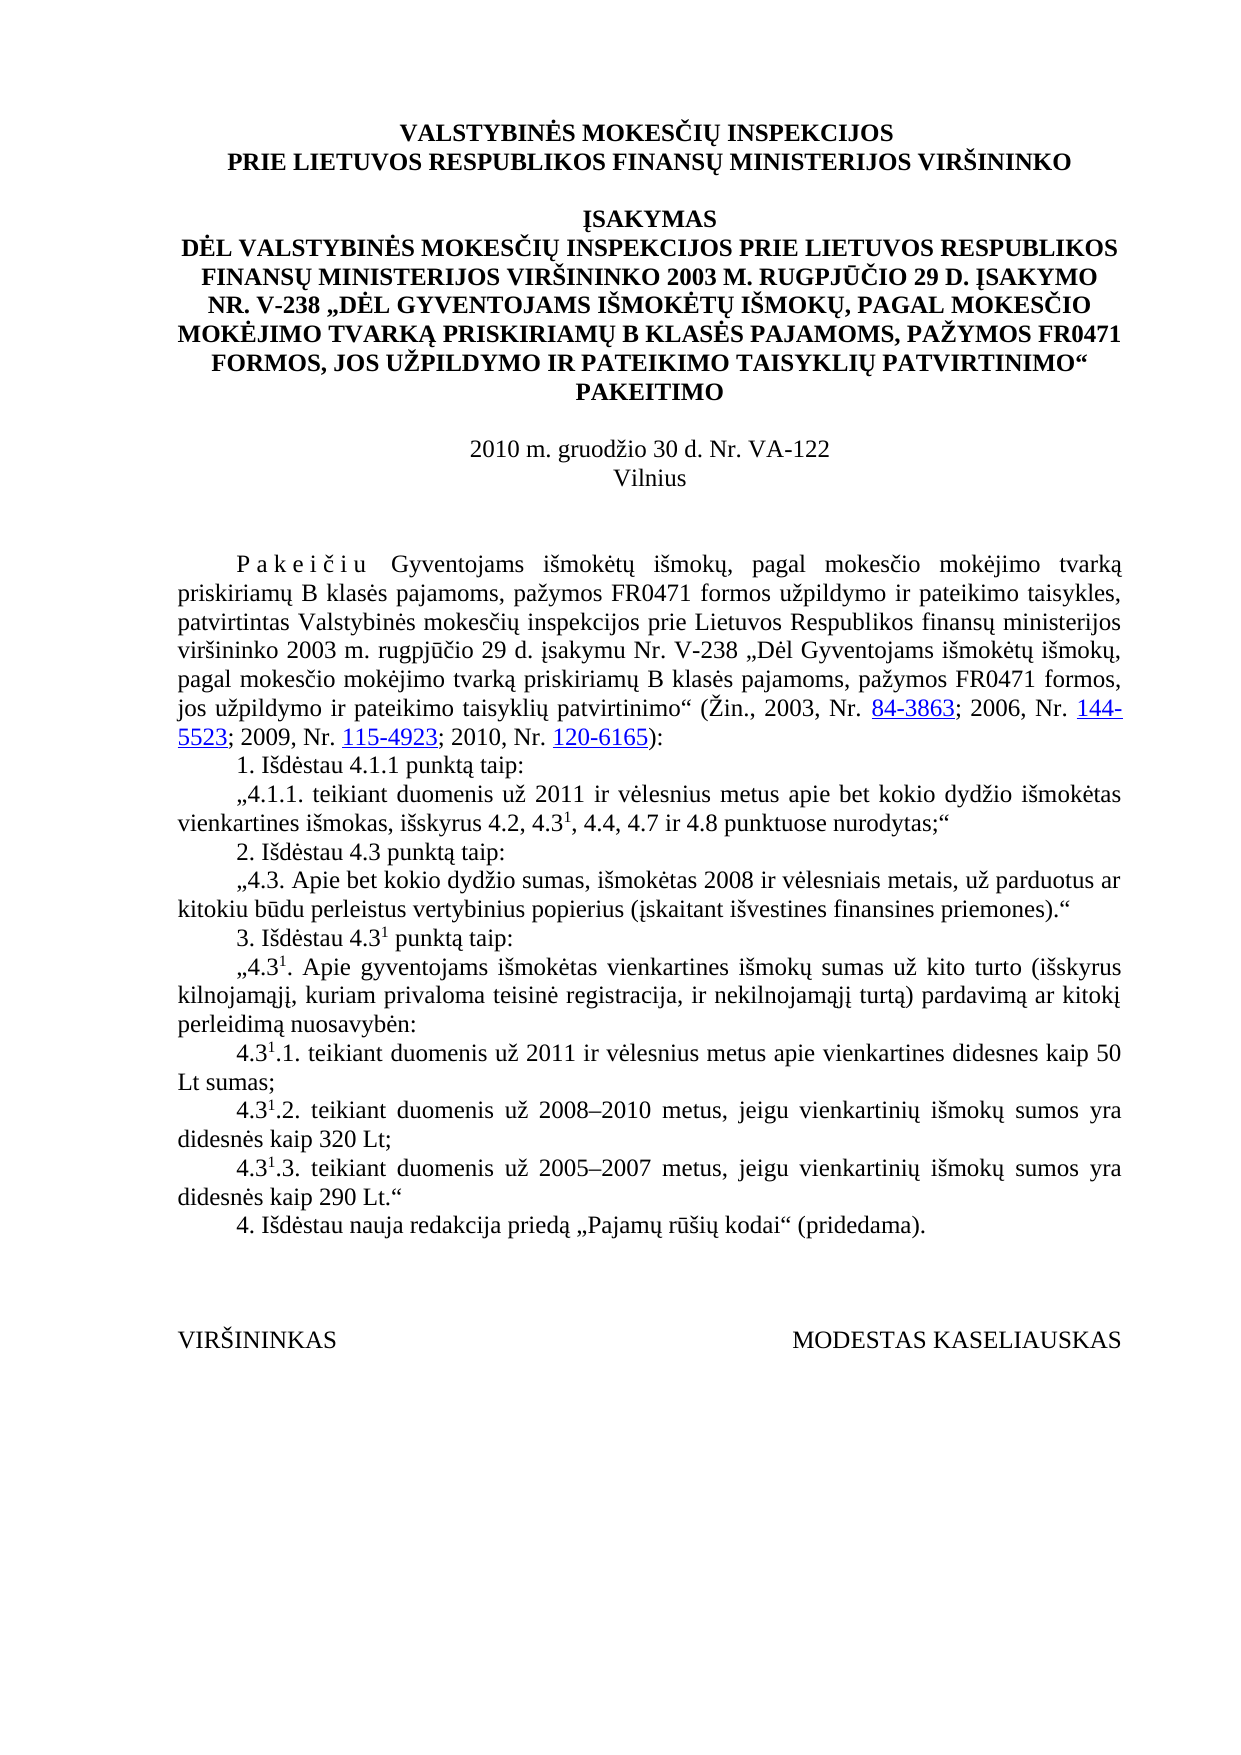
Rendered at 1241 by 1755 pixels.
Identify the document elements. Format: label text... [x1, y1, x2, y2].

text „4.1.1. teikiant duomenis už 2011 ir vėlesnius metus apie bet kokio dydžio išmokėtas vienkartines išmokas, išskyrus 4.2, 4.31, 4.4, 4.7 ir 4.8 punktuose nurodytas;“ [177, 779, 1122, 837]
text 2. Išdėstau 4.3 punktą taip: [177, 837, 1122, 866]
text „4.31. Apie gyventojams išmokėtas vienkartines išmokų sumas už kito turto (išskyrus kilnojamąjį, kuriam privaloma teisinė registracija, ir nekilnojamąjį turtą) pardavimą ar kitokį perleidimą nuosavybėn: [177, 952, 1122, 1038]
text Vilnius [177, 463, 1122, 492]
text 2010 m. gruodžio 30 d. Nr. VA-122 [177, 434, 1122, 463]
text PRIE LIETUVOS RESPUBLIKOS FINANSŲ MINISTERIJOS VIRŠININKO [177, 147, 1122, 176]
text „4.3. Apie bet kokio dydžio sumas, išmokėtas 2008 ir vėlesniais metais, už parduotus ar kitokiu būdu perleistus vertybinius popierius (įskaitant išvestines finansines priemones).“ [177, 866, 1122, 923]
text 1. Išdėstau 4.1.1 punktą taip: [177, 751, 1122, 779]
text ĮSAKYMAS [177, 204, 1122, 233]
text VALSTYBINĖS MOKESČIŲ INSPEKCIJOS [177, 118, 1122, 147]
text 4.31.1. teikiant duomenis už 2011 ir vėlesnius metus apie vienkartines didesnes kaip 50 Lt sumas; [177, 1038, 1122, 1096]
text Viršininkas Modestas Kaseliauskas [177, 1326, 1122, 1354]
text DĖL VALSTYBINĖS MOKESČIŲ INSPEKCIJOS PRIE LIETUVOS RESPUBLIKOS FINANSŲ MINISTERIJOS VIRŠININKO 2003 m. rugpjūčio 29 d. ĮSAKYMO Nr. V-238 „DĖL GYVENTOJAMS IŠMOKĖTŲ IŠMOKŲ, PAGAL MOKESČIO MOKĖJIMO TVARKĄ PRISKIRIAMŲ B KLASĖS PAJAMOMS, PAŽYMOS FR0471 FORMOS, JOS UŽPILDYMO IR PATEIKIMO TAISYKLIŲ PATVIRTINIMO“ PAKEITIMO [177, 233, 1122, 406]
text 4. Išdėstau nauja redakcija priedą „Pajamų rūšių kodai“ (pridedama). [177, 1211, 1122, 1239]
text 3. Išdėstau 4.31 punktą taip: [177, 923, 1122, 952]
text 4.31.3. teikiant duomenis už 2005–2007 metus, jeigu vienkartinių išmokų sumos yra didesnės kaip 290 Lt.“ [177, 1153, 1122, 1211]
text Pakeičiu Gyventojams išmokėtų išmokų, pagal mokesčio mokėjimo tvarką priskiriamų B klasės pajamoms, pažymos FR0471 formos užpildymo ir pateikimo taisykles, patvirtintas Valstybinės mokesčių inspekcijos prie Lietuvos Respublikos finansų ministerijos viršininko 2003 m. rugpjūčio 29 d. įsakymu Nr. V-238 „Dėl Gyventojams išmokėtų išmokų, pagal mokesčio mokėjimo tvarką priskiriamų B klasės pajamoms, pažymos FR0471 formos, jos užpildymo ir pateikimo taisyklių patvirtinimo“ (Žin., 2003, Nr. 84-3863; 2006, Nr. 144-5523; 2009, Nr. 115-4923; 2010, Nr. 120-6165): [177, 549, 1122, 751]
text 4.31.2. teikiant duomenis už 2008–2010 metus, jeigu vienkartinių išmokų sumos yra didesnės kaip 320 Lt; [177, 1096, 1122, 1153]
